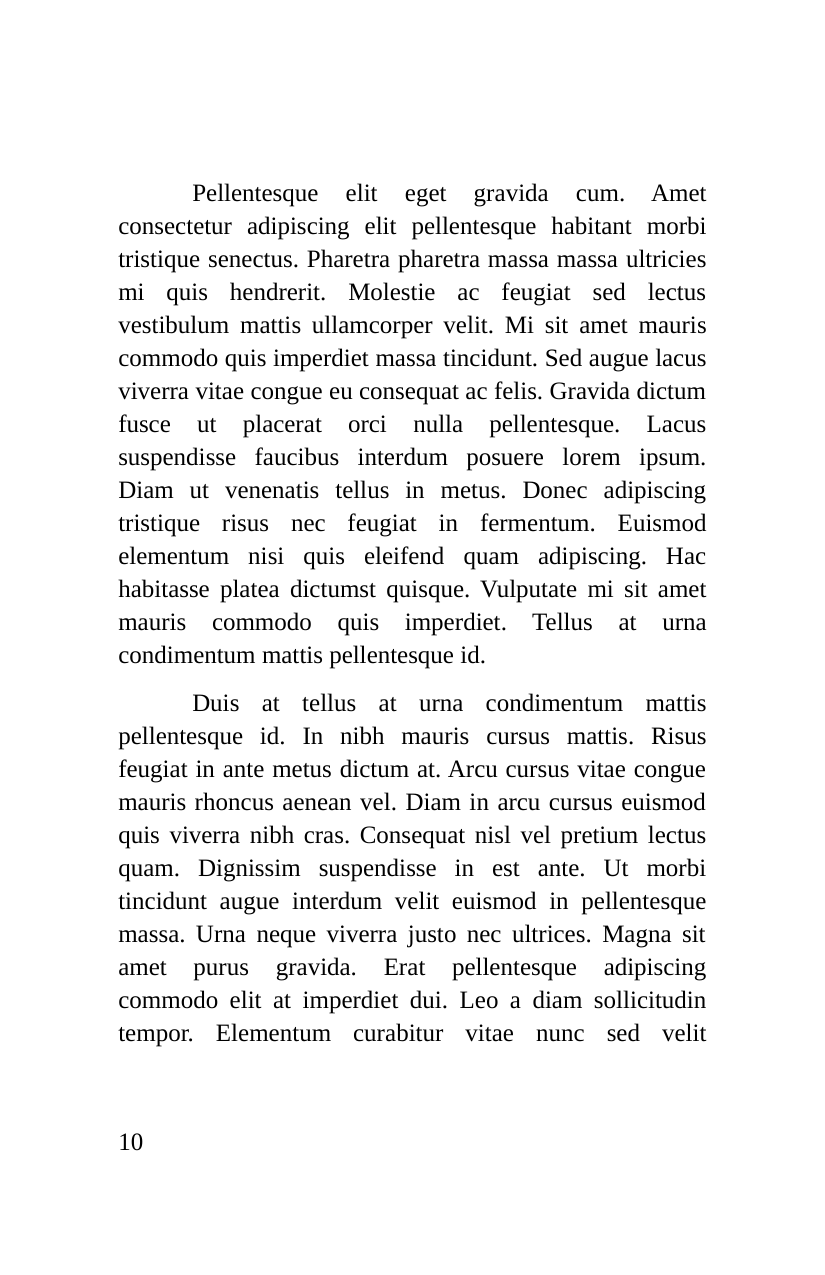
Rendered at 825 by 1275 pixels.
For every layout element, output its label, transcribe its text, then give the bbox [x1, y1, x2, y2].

text Duis at tellus at urna condimentum mattis pellentesque id. In nibh mauris cursus mattis. Risus feugiat in ante metus dictum at. Arcu cursus vitae congue mauris rhoncus aenean vel. Diam in arcu cursus euismod quis viverra nibh cras. Consequat nisl vel pretium lectus quam. Dignissim suspendisse in est ante. Ut morbi tincidunt augue interdum velit euismod in pellentesque massa. Urna neque viverra justo nec ultrices. Magna sit amet purus gravida. Erat pellentesque adipiscing commodo elit at imperdiet dui. Leo a diam sollicitudin tempor. Elementum curabitur vitae nunc sed velit [118, 688, 707, 1047]
text Pellentesque elit eget gravida cum. Amet consectetur adipiscing elit pellentesque habitant morbi tristique senectus. Pharetra pharetra massa massa ultricies mi quis hendrerit. Molestie ac feugiat sed lectus vestibulum mattis ullamcorper velit. Mi sit amet mauris commodo quis imperdiet massa tincidunt. Sed augue lacus viverra vitae congue eu consequat ac felis. Gravida dictum fusce ut placerat orci nulla pellentesque. Lacus suspendisse faucibus interdum posuere lorem ipsum. Diam ut venenatis tellus in metus. Donec adipiscing tristique risus nec feugiat in fermentum. Euismod elementum nisi quis eleifend quam adipiscing. Hac habitasse platea dictumst quisque. Vulputate mi sit amet mauris commodo quis imperdiet. Tellus at urna condimentum mattis pellentesque id. [118, 178, 707, 669]
